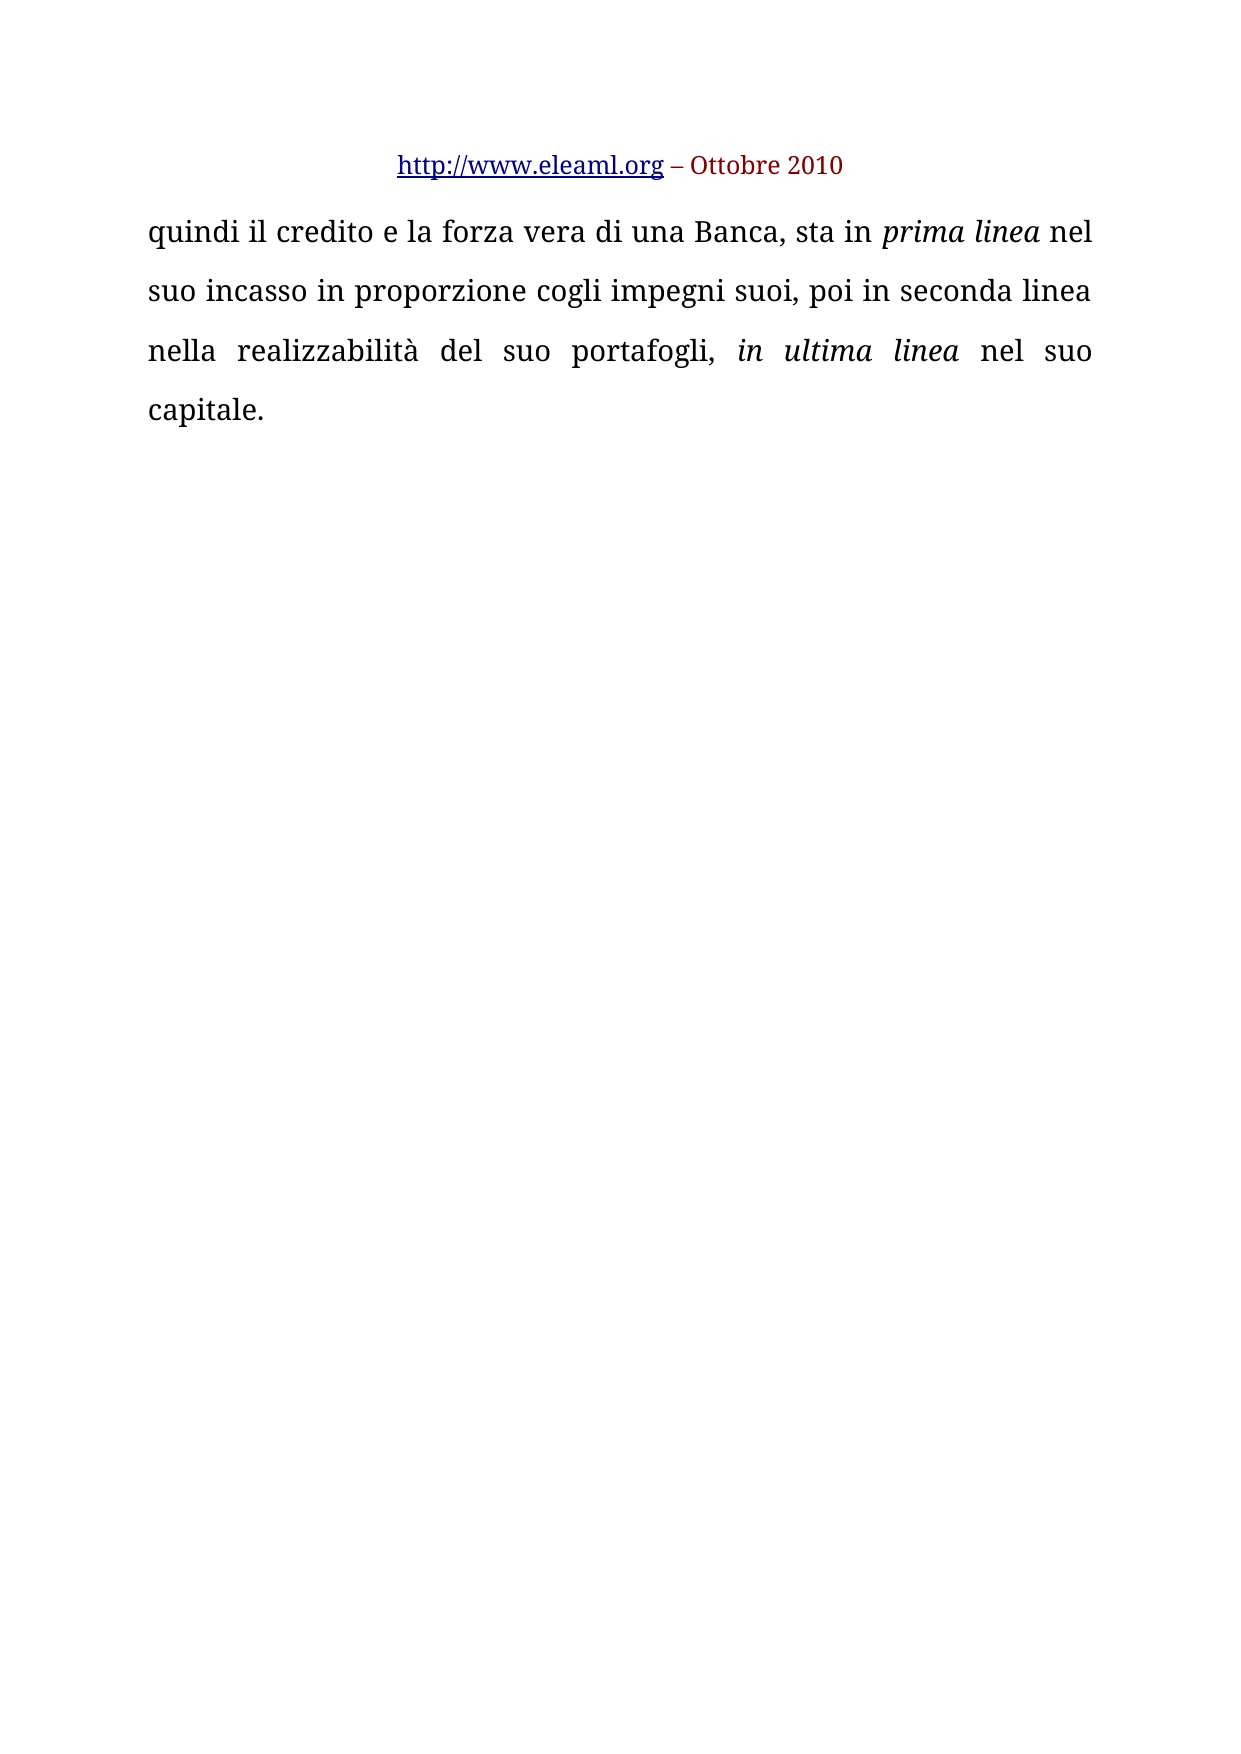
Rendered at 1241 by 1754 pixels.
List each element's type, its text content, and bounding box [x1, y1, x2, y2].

text quindi il credito e la forza vera di una Banca, sta in prima linea nel suo incasso in proporzione cogli impegni suoi, poi in seconda linea nella realizzabilità del suo portafogli, in ultima linea nel suo capitale. [148, 211, 1093, 429]
